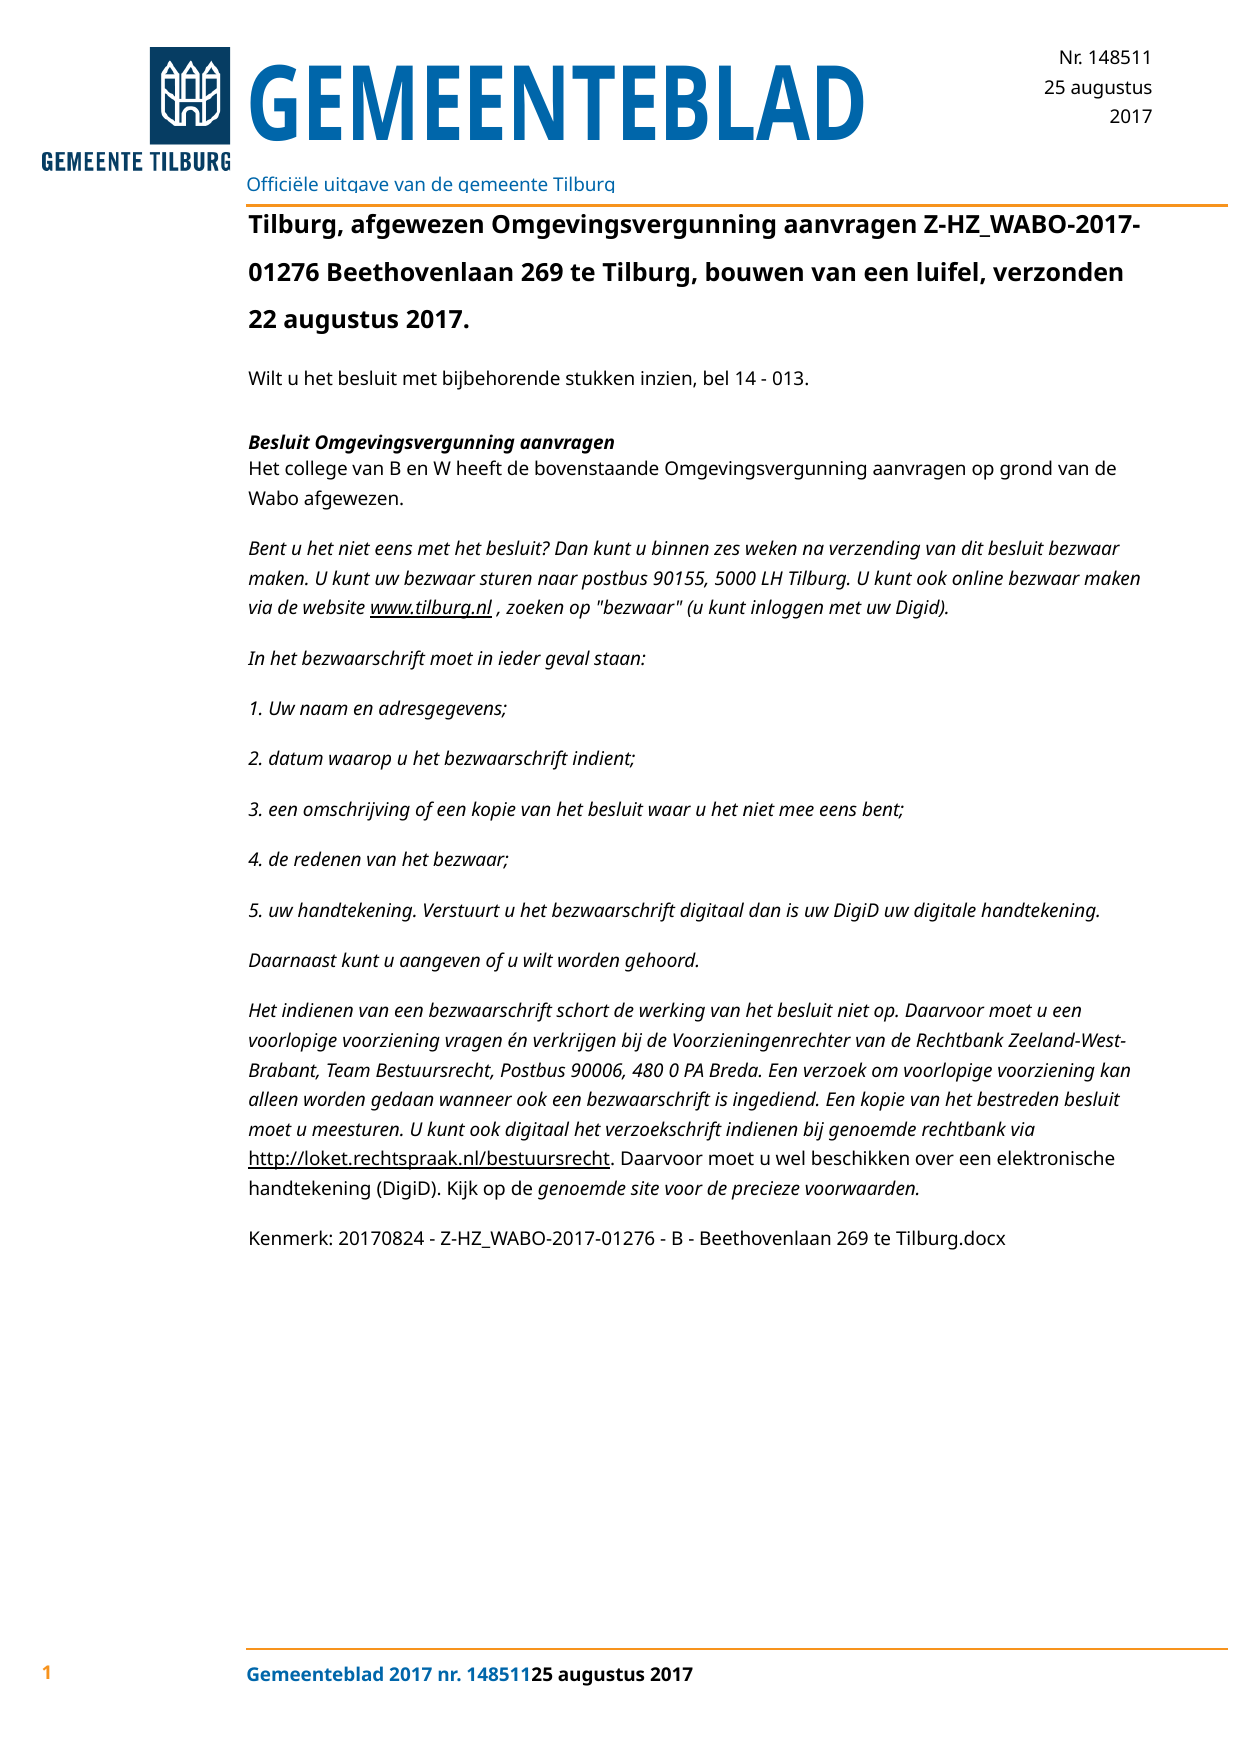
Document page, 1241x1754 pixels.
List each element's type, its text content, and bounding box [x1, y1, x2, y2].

picture [41, 47, 231, 172]
text 2. datum waarop u het bezwaarschrift indient; [248, 746, 1152, 771]
text 4. de redenen van het bezwaar; [248, 846, 1152, 872]
text Daarnaast kunt u aangeven of u wilt worden gehoord. [248, 947, 1152, 973]
text Besluit Omgevingsvergunning aanvragen [248, 429, 1152, 455]
text Bent u het niet eens met het besluit? Dan kunt u binnen zes weken na verzending van dit besluit bezwaar maken. U kunt uw bezwaar sturen naar postbus 90155, 5000 LH Tilburg. U kunt ook online bezwaar maken via de website www.tilburg.nl , zoeken op "bezwaar" (u kunt inloggen met uw Digid). [248, 535, 1152, 620]
text Tilburg, afgewezen Omgevingsvergunning aanvragen Z-HZ_WABO-2017-01276 Beethovenlaan 269 te Tilburg, bouwen van een luifel, verzonden 22 augustus 2017. [248, 207, 1152, 336]
text Het college van B en W heeft de bovenstaande Omgevingsvergunning aanvragen op grond van de Wabo afgewezen. [248, 455, 1152, 511]
text In het bezwaarschrift moet in ieder geval staan: [248, 645, 1152, 671]
text 3. een omschrijving of een kopie van het besluit waar u het niet mee eens bent; [248, 796, 1152, 822]
text Kenmerk: 20170824 - Z-HZ_WABO-2017-01276 - B - Beethovenlaan 269 te Tilburg.docx [248, 1226, 1152, 1251]
text Wilt u het besluit met bijbehorende stukken inzien, bel 14 - 013. [248, 366, 1152, 391]
text 1. Uw naam en adresgegevens; [248, 695, 1152, 721]
text 5. uw handtekening. Verstuurt u het bezwaarschrift digitaal dan is uw DigiD uw digitale handtekening. [248, 897, 1152, 923]
text Het indienen van een bezwaarschrift schort de werking van het besluit niet op. Daarvoor moet u een voorlopige voorziening vragen én verkrijgen bij de Voorzieningenrechter van de Rechtbank Zeeland-West-Brabant, Team Bestuursrecht, Postbus 90006, 480 0 PA Breda. Een verzoek om voorlopige voorziening kan alleen worden gedaan wanneer ook een bezwaarschrift is ingediend. Een kopie van het bestreden besluit moet u meesturen. U kunt ook digitaal het verzoekschrift indienen bij genoemde rechtbank via http://loket.rechtspraak.nl/bestuursrecht. Daarvoor moet u wel beschikken over een elektronische handtekening (DigiD). Kijk op de genoemde site voor de precieze voorwaarden. [248, 998, 1152, 1201]
